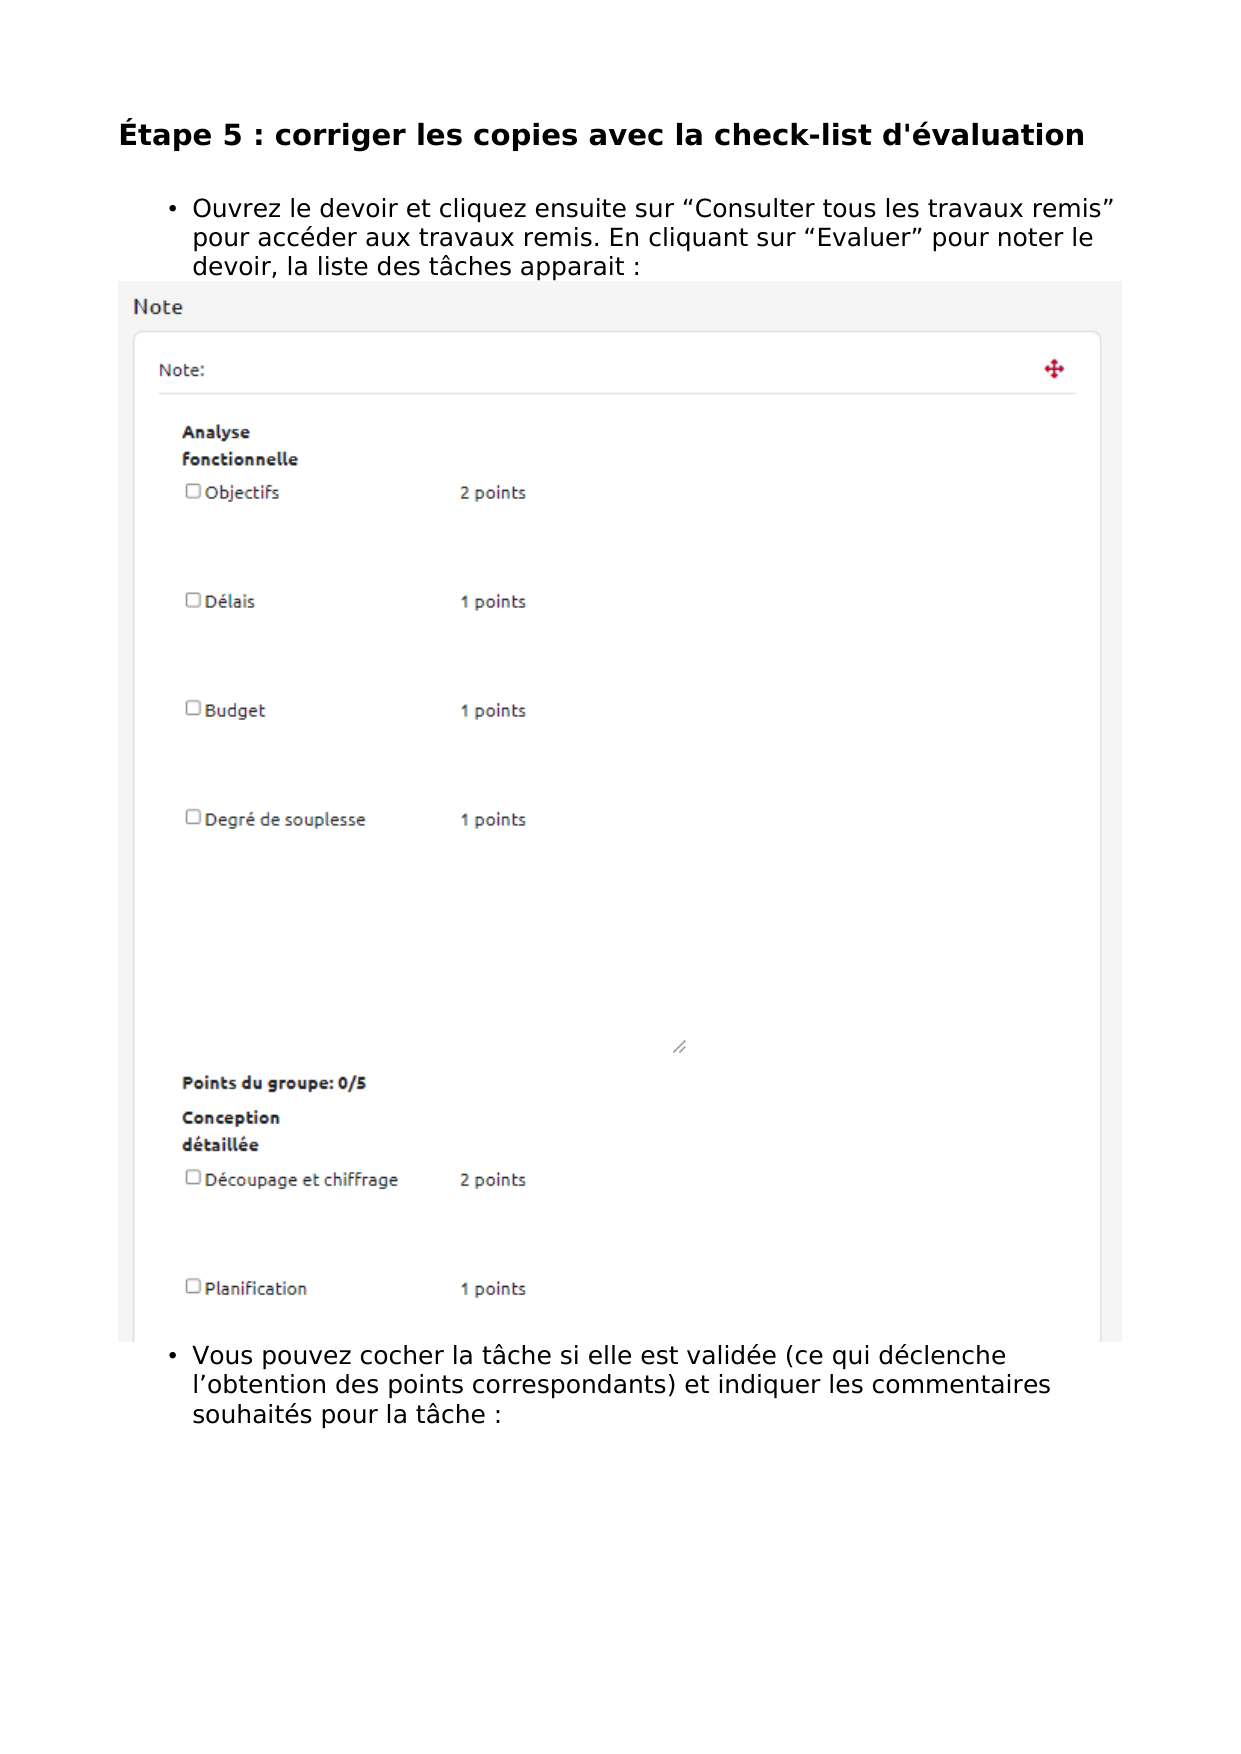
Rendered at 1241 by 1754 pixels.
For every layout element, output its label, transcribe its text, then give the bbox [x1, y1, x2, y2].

list Vous pouvez cocher la tâche si elle est validée (ce qui déclenche l’obtention des points correspondants) et indiquer les commentaires souhaités pour la tâche : [177, 1342, 1122, 1429]
list Ouvrez le devoir et cliquez ensuite sur “Consulter tous les travaux remis” pour accéder aux travaux remis. En cliquant sur “Evaluer” pour noter le devoir, la liste des tâches apparait : [177, 194, 1122, 281]
picture [118, 281, 1123, 1342]
subtitle Étape 5 : corriger les copies avec la check-list d'évaluation [118, 118, 1122, 152]
